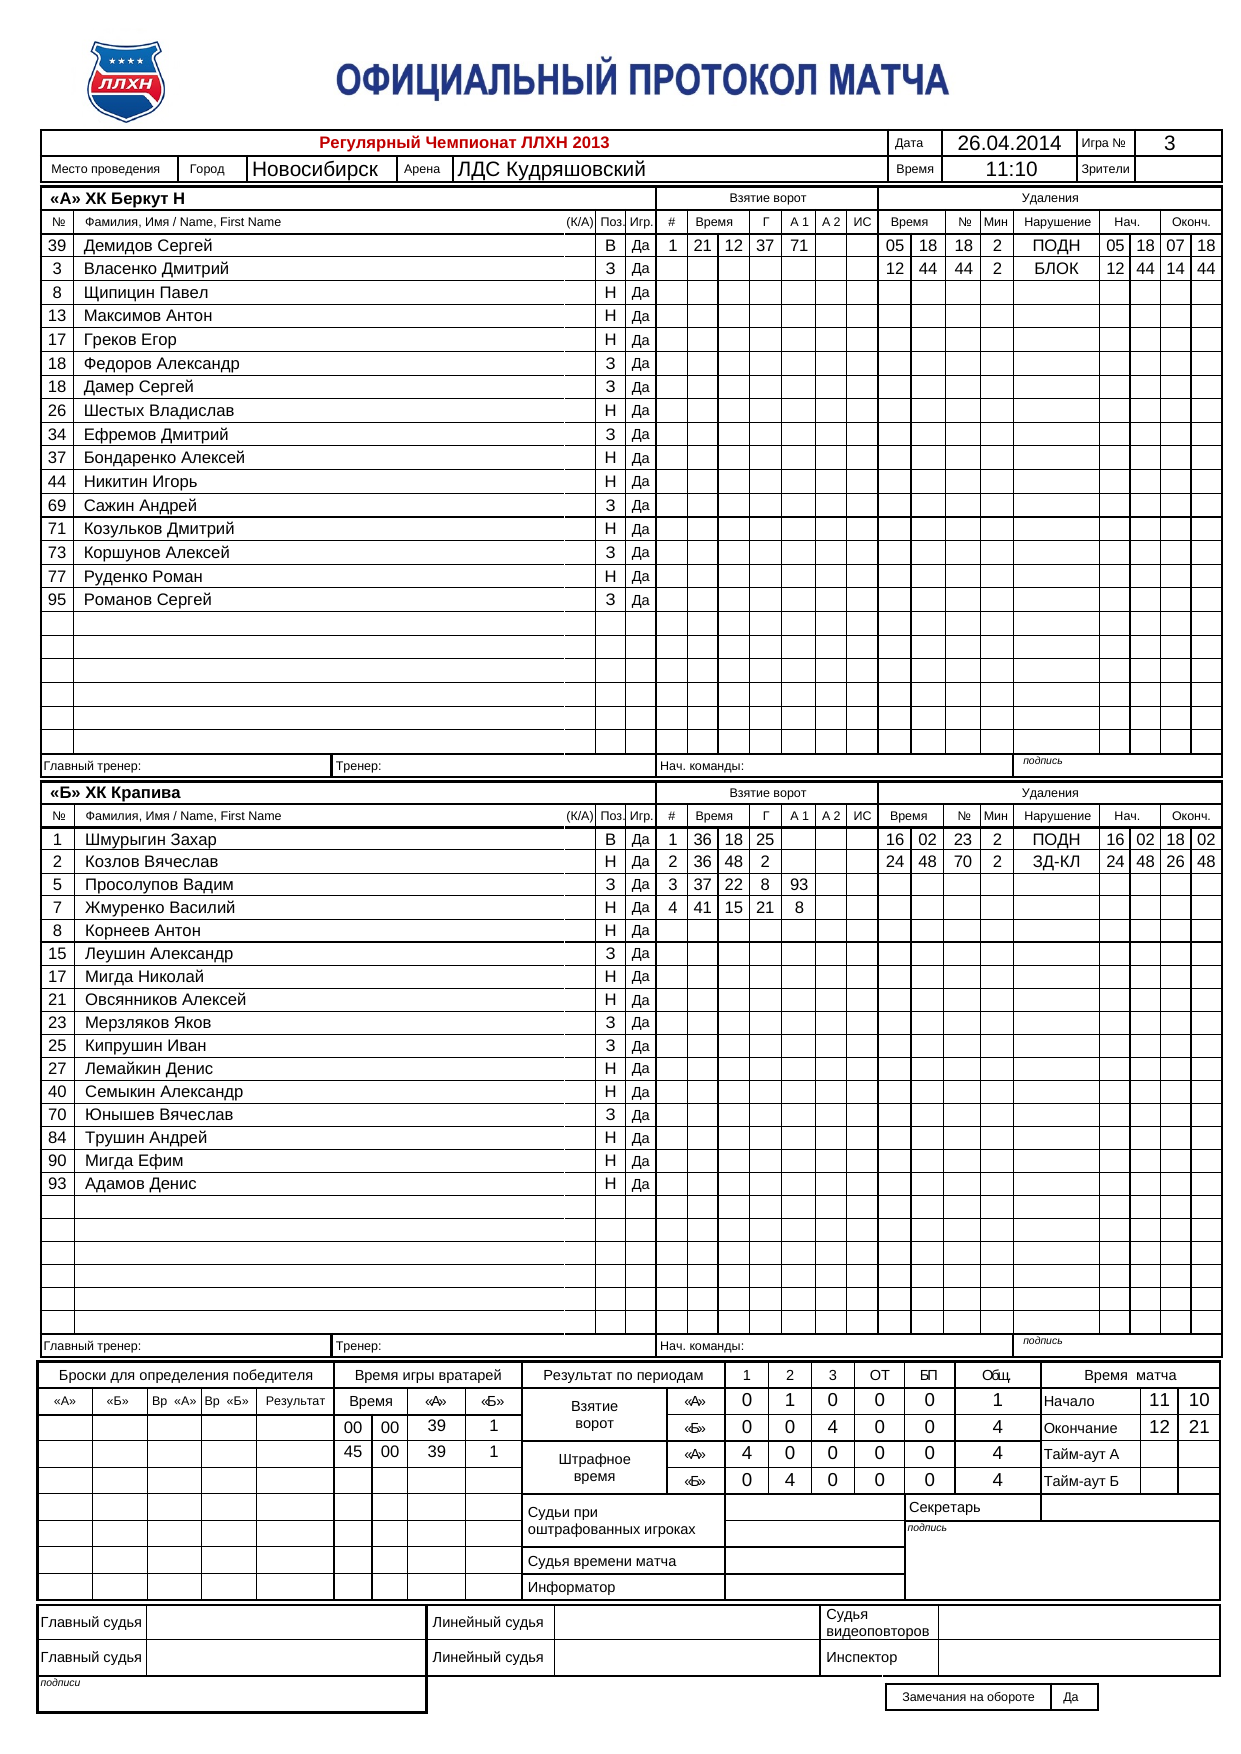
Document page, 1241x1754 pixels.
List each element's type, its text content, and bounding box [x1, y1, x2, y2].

table_cell [981, 1288, 1013, 1310]
table_cell [147, 1606, 425, 1639]
table_cell [626, 612, 655, 634]
table_cell Да [626, 328, 655, 351]
table_cell [816, 1150, 846, 1172]
table_cell [879, 399, 910, 422]
table_cell Поз. [596, 805, 625, 826]
table_cell [719, 636, 749, 658]
table_cell [782, 1035, 815, 1057]
table_cell [912, 683, 945, 706]
table_cell [879, 470, 910, 493]
table_cell [93, 1574, 147, 1599]
table_cell [1161, 1127, 1190, 1149]
table_cell [42, 659, 73, 682]
table_cell [750, 423, 781, 445]
table_cell Жмуренко Василий [75, 896, 564, 918]
table_cell 1 [42, 829, 74, 849]
table_cell [719, 257, 749, 280]
table_cell [946, 328, 980, 351]
table_cell [1161, 565, 1190, 587]
table_cell [75, 1288, 564, 1310]
table_header Время игры вратарей [335, 1363, 521, 1387]
table_cell 0 [726, 1415, 768, 1440]
table_cell [565, 1311, 595, 1333]
table_cell 26 [1161, 850, 1190, 872]
table_cell [148, 1547, 201, 1573]
table_cell [912, 1127, 943, 1149]
table_cell [1014, 399, 1099, 422]
table_cell [596, 730, 625, 753]
table_cell [816, 328, 846, 351]
table_cell [1131, 730, 1160, 753]
table_cell [1014, 1127, 1099, 1149]
table_cell Федоров Александр [74, 352, 564, 374]
table_cell [565, 683, 595, 706]
table_cell [1100, 1242, 1129, 1264]
table_cell [1100, 659, 1129, 682]
table_cell [75, 1311, 564, 1333]
table_cell [1161, 1150, 1190, 1172]
table_cell [750, 328, 781, 351]
table_cell Главный тренер: [42, 1335, 330, 1356]
table_cell [688, 446, 717, 469]
table_cell ИС [847, 211, 877, 233]
table_cell [565, 494, 595, 516]
table_cell [879, 1150, 910, 1172]
table_cell [750, 1219, 781, 1241]
table_cell [1014, 328, 1099, 351]
table_cell [944, 1081, 980, 1103]
table_cell [912, 588, 945, 611]
table_cell А 1 [782, 805, 815, 826]
table_cell [912, 943, 943, 964]
table_cell [1131, 659, 1160, 682]
table_cell 11 [1141, 1389, 1177, 1413]
table_cell 34 [42, 423, 73, 445]
table_cell [1100, 920, 1129, 941]
table_cell [816, 1311, 846, 1333]
table_cell [565, 1035, 595, 1057]
table_cell [879, 612, 910, 634]
table_cell [981, 1104, 1013, 1126]
table_cell [1100, 683, 1129, 706]
table_cell Да [626, 541, 655, 564]
table_cell [981, 1173, 1013, 1195]
table_cell [816, 446, 846, 469]
table_cell Да [626, 1173, 655, 1195]
table_cell Время [879, 211, 945, 233]
table_header 26.04.2014 [943, 131, 1076, 155]
table_cell Романов Сергей [74, 588, 564, 611]
table_cell 16 [1100, 829, 1129, 849]
table_cell [981, 376, 1013, 398]
table_cell [750, 1127, 781, 1149]
table_cell [782, 1288, 815, 1310]
table_cell [1161, 1196, 1190, 1218]
table_cell З [596, 588, 625, 611]
table_cell [657, 1173, 687, 1195]
table_cell [1192, 281, 1221, 303]
table_cell [847, 257, 877, 280]
table_cell [1192, 565, 1221, 587]
table_cell [981, 1035, 1013, 1057]
table_cell В [596, 829, 625, 849]
table_cell [816, 1196, 846, 1218]
table_cell [466, 1494, 521, 1520]
table_cell [688, 305, 717, 327]
table_cell [657, 281, 687, 303]
table_cell [1100, 1265, 1129, 1287]
table_cell [1192, 943, 1221, 964]
table_cell 77 [42, 565, 73, 587]
table_cell [688, 707, 717, 729]
table_cell [1014, 305, 1099, 327]
table_cell [688, 423, 717, 445]
table_cell [565, 1150, 595, 1172]
table_cell Да [626, 352, 655, 374]
table_cell [719, 1012, 749, 1033]
table_cell Начало [1042, 1389, 1140, 1413]
table_cell [466, 1468, 521, 1493]
table_cell Лемайкин Денис [75, 1058, 564, 1079]
table_cell [565, 1081, 595, 1103]
table_cell [879, 943, 910, 964]
table_cell [816, 920, 846, 941]
table_cell [946, 707, 980, 729]
table_cell Оконч. [1161, 805, 1221, 826]
table_cell [657, 328, 687, 351]
table_cell Да [626, 1150, 655, 1172]
table_cell [39, 1574, 92, 1599]
table_cell [816, 1265, 846, 1287]
table_cell [816, 257, 846, 280]
table_cell [847, 1127, 877, 1149]
table_cell [750, 1242, 781, 1264]
table_cell Судья видеоповторов [821, 1606, 938, 1639]
table_cell [912, 565, 945, 587]
table_cell [879, 328, 910, 351]
table_cell [750, 730, 781, 753]
table_cell Н [596, 518, 625, 540]
table_cell (К/А) [565, 805, 595, 826]
table_cell [626, 1265, 655, 1287]
table_cell [565, 376, 595, 398]
table_cell [1100, 1035, 1129, 1057]
table_cell «Б» [93, 1389, 147, 1413]
table_cell Нарушение [1014, 211, 1099, 233]
table_cell [782, 399, 815, 422]
table_cell [879, 588, 910, 611]
table_cell Да [626, 235, 655, 256]
table_cell [879, 541, 910, 564]
table_cell [1100, 1058, 1129, 1079]
table_cell [657, 1242, 687, 1264]
table_cell [657, 1265, 687, 1287]
table_cell [657, 1196, 687, 1218]
table_cell [1131, 518, 1160, 540]
table_cell [912, 470, 945, 493]
table_cell З [596, 494, 625, 516]
table_cell [981, 1265, 1013, 1287]
table_cell [1131, 1311, 1160, 1333]
table_cell [1014, 376, 1099, 398]
table_cell [719, 1265, 749, 1287]
table_cell [75, 1196, 564, 1218]
table_cell 8 [782, 896, 815, 918]
table_cell [1014, 423, 1099, 445]
table_cell З [596, 1035, 625, 1057]
table_cell [782, 829, 815, 849]
table_cell 12 [719, 235, 749, 256]
table_cell З [596, 1104, 625, 1126]
table_cell [596, 1196, 625, 1218]
table_cell [847, 1219, 877, 1241]
table_cell [1161, 966, 1190, 987]
table_cell [1014, 1035, 1099, 1057]
table_cell [335, 1468, 371, 1493]
table_cell Да [626, 896, 655, 918]
table_cell [944, 1127, 980, 1149]
table_cell [1100, 730, 1129, 753]
table_cell [879, 446, 910, 469]
table_cell Игр. [626, 805, 655, 826]
table_cell Время [688, 805, 749, 826]
table_cell [847, 612, 877, 634]
table_cell [879, 920, 910, 941]
table_cell [939, 1606, 1219, 1639]
table_cell [42, 612, 73, 634]
table_cell Да [626, 1012, 655, 1033]
table_cell [782, 1104, 815, 1126]
table_cell [726, 1548, 904, 1573]
table_cell [981, 1058, 1013, 1079]
table_cell [847, 588, 877, 611]
table_cell [912, 281, 945, 303]
table_cell Нач. команды: [657, 755, 1012, 776]
table_cell [1014, 1219, 1099, 1241]
table_cell [750, 588, 781, 611]
table_cell [1014, 636, 1099, 658]
table_cell [816, 376, 846, 398]
table_cell 2 [981, 829, 1013, 849]
table_cell [1131, 352, 1160, 374]
table_cell [879, 896, 910, 918]
table_cell [657, 1104, 687, 1126]
table_cell [1014, 1196, 1099, 1218]
table_cell [719, 612, 749, 634]
table_cell [912, 1219, 943, 1241]
table_cell [626, 1311, 655, 1333]
table_cell [626, 636, 655, 658]
table_cell Время [335, 1389, 407, 1413]
table_cell [719, 423, 749, 445]
table_cell [1014, 1242, 1099, 1264]
table_cell Н [596, 328, 625, 351]
table_cell [981, 1242, 1013, 1264]
table_cell [373, 1494, 407, 1520]
table_cell [782, 541, 815, 564]
table_cell Штрафное время [523, 1442, 666, 1493]
table_cell [1192, 518, 1221, 540]
table_cell Информатор [523, 1575, 724, 1599]
table_cell [981, 683, 1013, 706]
table_cell [688, 281, 717, 303]
table_cell [1100, 1288, 1129, 1310]
table_cell [74, 683, 564, 706]
table_cell [981, 1012, 1013, 1033]
table_cell [847, 1265, 877, 1287]
table_cell Н [596, 305, 625, 327]
table_cell [565, 730, 595, 753]
table_cell Козульков Дмитрий [74, 518, 564, 540]
table_cell [1014, 659, 1099, 682]
table_cell [1014, 1265, 1099, 1287]
table_cell [782, 920, 815, 941]
table_cell [816, 874, 846, 895]
table_cell [1131, 683, 1160, 706]
table_cell Да [626, 588, 655, 611]
table_cell Да [626, 446, 655, 469]
table_cell [816, 494, 846, 516]
table_cell 0 [855, 1415, 904, 1440]
table_cell Дамер Сергей [74, 376, 564, 398]
table_cell [1014, 707, 1099, 729]
table_cell [816, 850, 846, 872]
table_cell [565, 518, 595, 540]
table_cell [688, 730, 717, 753]
table_cell [946, 470, 980, 493]
table_cell 24 [879, 850, 910, 872]
table_cell 23 [944, 829, 980, 849]
table_cell 0 [812, 1442, 854, 1467]
table_cell [688, 588, 717, 611]
table_cell [626, 1242, 655, 1264]
table_cell [657, 920, 687, 941]
table_cell 18 [1161, 829, 1190, 849]
table_cell 18 [42, 376, 73, 398]
table_cell [688, 257, 717, 280]
table_cell [944, 1288, 980, 1310]
table_cell [883, 1677, 1220, 1681]
picture [5, 28, 1179, 129]
table_cell 8 [42, 920, 74, 941]
table_cell [39, 1521, 92, 1546]
table_cell [1161, 1104, 1190, 1126]
table_cell А 1 [782, 211, 815, 233]
table_cell [565, 1173, 595, 1195]
table_cell [1161, 588, 1190, 611]
table_cell [719, 328, 749, 351]
table_cell [596, 1288, 625, 1310]
table_cell [657, 588, 687, 611]
table_cell [782, 1242, 815, 1264]
table_cell [847, 850, 877, 872]
table_cell [1161, 1173, 1190, 1195]
table_cell [879, 1081, 910, 1103]
table_cell З [596, 874, 625, 895]
table_cell 17 [42, 966, 74, 987]
table_cell [1100, 1196, 1129, 1218]
table_cell [1192, 305, 1221, 327]
table_cell Н [596, 399, 625, 422]
table_cell [1014, 1012, 1099, 1033]
table_cell [1100, 636, 1129, 658]
table_cell [1192, 1150, 1221, 1172]
table_cell подпись [1014, 755, 1221, 776]
table_cell [847, 235, 877, 256]
table_cell [719, 1127, 749, 1149]
table_cell [1192, 1242, 1221, 1264]
table_cell 44 [1192, 257, 1221, 280]
table_cell [750, 541, 781, 564]
table_cell [847, 423, 877, 445]
table_cell 2 [981, 257, 1013, 280]
table_header Удаления [879, 783, 1221, 803]
table_cell [912, 518, 945, 540]
table_cell [912, 1035, 943, 1057]
table_cell 21 [1179, 1415, 1219, 1440]
table_cell [1014, 1173, 1099, 1195]
table_cell [596, 1311, 625, 1333]
table_cell [42, 1242, 74, 1264]
table_cell [847, 1173, 877, 1195]
table_cell [750, 518, 781, 540]
table_cell [946, 376, 980, 398]
table_cell [565, 305, 595, 327]
table_cell Сажин Андрей [74, 494, 564, 516]
table_cell [1014, 494, 1099, 516]
table_cell [565, 565, 595, 587]
table_cell [565, 281, 595, 303]
table_cell [847, 1104, 877, 1126]
table_cell [981, 920, 1013, 941]
table_cell Да [626, 376, 655, 398]
table_cell 93 [782, 874, 815, 895]
table_cell [782, 1012, 815, 1033]
table_cell Мигда Ефим [75, 1150, 564, 1172]
table_cell [879, 1288, 910, 1310]
table_cell [1161, 1311, 1190, 1333]
table_cell [944, 1265, 980, 1287]
table_cell [1192, 588, 1221, 611]
table_cell [1131, 636, 1160, 658]
table_cell [944, 1058, 980, 1079]
table_cell [565, 1242, 595, 1264]
table_cell «Б» [668, 1468, 724, 1493]
table_cell 70 [944, 850, 980, 872]
table_cell Фамилия, Имя / Name, First Name [74, 211, 565, 233]
table_cell [719, 376, 749, 398]
table_cell [719, 565, 749, 587]
table_cell [1100, 470, 1129, 493]
table_cell [750, 257, 781, 280]
table_cell [782, 1150, 815, 1172]
table_cell [879, 1265, 910, 1287]
table_cell [719, 1311, 749, 1333]
table_cell 44 [912, 257, 945, 280]
table_cell [1161, 423, 1190, 445]
table_cell [565, 659, 595, 682]
table_cell [688, 1104, 717, 1126]
table_cell [981, 565, 1013, 587]
table_cell Нач. [1100, 805, 1160, 826]
table_cell [93, 1521, 147, 1546]
table_cell [782, 257, 815, 280]
table_cell [1014, 1081, 1099, 1103]
table_cell Семыкин Александр [75, 1081, 564, 1103]
table_cell [565, 1196, 595, 1218]
table_cell [782, 423, 815, 445]
table_cell [912, 1150, 943, 1172]
table_cell [1161, 305, 1190, 327]
table_cell [981, 612, 1013, 634]
table_cell [1131, 874, 1160, 895]
table_cell [1100, 281, 1129, 303]
table_cell [657, 518, 687, 540]
table_cell [93, 1547, 147, 1573]
table_cell Да [626, 1127, 655, 1149]
table_cell 84 [42, 1127, 74, 1149]
table_cell Да [626, 305, 655, 327]
table_cell [1014, 588, 1099, 611]
table_cell [1161, 1265, 1190, 1287]
table_cell Тренер: [333, 1335, 655, 1356]
table_cell 0 [812, 1389, 854, 1413]
table_cell 05 [879, 235, 910, 256]
table_cell 13 [42, 305, 73, 327]
table_cell 0 [769, 1442, 811, 1467]
table_cell [847, 896, 877, 918]
table_cell [1141, 1441, 1177, 1467]
table_cell [688, 1127, 717, 1149]
table_cell [816, 518, 846, 540]
table_cell Бондаренко Алексей [74, 446, 564, 469]
table_cell Трушин Андрей [75, 1127, 564, 1149]
table_cell Адамов Денис [75, 1173, 564, 1195]
table_cell [657, 352, 687, 374]
table_cell [1192, 966, 1221, 987]
table_cell [466, 1574, 521, 1599]
table_cell [719, 730, 749, 753]
table_cell Да [626, 1035, 655, 1057]
table_cell 3 [657, 874, 687, 895]
table_cell 0 [905, 1442, 954, 1467]
table_cell [688, 1012, 717, 1033]
table_cell [719, 470, 749, 493]
table_cell [1014, 1058, 1099, 1079]
table_cell Новосибирск [248, 157, 396, 181]
table_cell Зрители [1078, 157, 1134, 181]
table_cell [74, 730, 564, 753]
table_cell подписи [39, 1677, 425, 1711]
table_cell [816, 541, 846, 564]
table_cell [1100, 1104, 1129, 1126]
table_cell [981, 446, 1013, 469]
table_cell [1131, 920, 1160, 941]
table_cell [1100, 446, 1129, 469]
table_cell 36 [688, 850, 717, 872]
table_cell [782, 943, 815, 964]
table_cell [912, 920, 943, 941]
table_cell Главный судья [39, 1606, 146, 1639]
table_cell [75, 1265, 564, 1287]
table_cell [565, 1012, 595, 1033]
table_cell [1131, 328, 1160, 351]
table_cell [847, 989, 877, 1011]
table_header «А» ХК Беркут Н [42, 188, 655, 209]
table_cell 4 [956, 1468, 1040, 1493]
table_cell [657, 541, 687, 564]
table_cell [750, 966, 781, 987]
table_cell [847, 518, 877, 540]
table_cell [912, 541, 945, 564]
table_cell [335, 1547, 371, 1573]
table_cell [1131, 896, 1160, 918]
table_cell [1100, 1150, 1129, 1172]
table_cell Да [626, 470, 655, 493]
table_cell [1192, 352, 1221, 374]
table_cell 25 [42, 1035, 74, 1057]
table_cell Тренер: [333, 755, 655, 776]
table_cell [879, 730, 910, 753]
table_cell 21 [750, 896, 781, 918]
table_cell [42, 1219, 74, 1241]
table_cell [1131, 707, 1160, 729]
table_cell [202, 1494, 256, 1520]
table_cell [688, 470, 717, 493]
table_cell Результат [257, 1389, 333, 1413]
table_cell [74, 659, 564, 682]
table_cell «Б» [668, 1415, 724, 1440]
table_cell [944, 1150, 980, 1172]
table_cell [1014, 920, 1099, 941]
table_cell [782, 1127, 815, 1149]
table_cell [750, 612, 781, 634]
table_cell Судьи при оштрафованных игроках [523, 1495, 724, 1546]
table_cell [719, 588, 749, 611]
table_cell [944, 874, 980, 895]
table_header Взятие ворот [657, 783, 877, 803]
table_cell 73 [42, 541, 73, 564]
table_header Удаления [879, 188, 1221, 209]
table_cell [750, 494, 781, 516]
table_cell [373, 1574, 407, 1599]
table_cell [373, 1468, 407, 1493]
table_cell 4 [956, 1415, 1040, 1440]
table_cell [555, 1640, 819, 1675]
table_cell 45 [335, 1441, 371, 1467]
table_cell [565, 943, 595, 964]
table_cell [1161, 470, 1190, 493]
table_cell [782, 659, 815, 682]
table_cell 26 [42, 399, 73, 422]
table_cell [719, 1242, 749, 1264]
table_cell [847, 305, 877, 327]
table_cell [719, 1173, 749, 1195]
table_cell [688, 966, 717, 987]
table_cell А 2 [816, 211, 846, 233]
table_cell 18 [912, 235, 945, 256]
table_cell [657, 470, 687, 493]
table_cell [782, 730, 815, 753]
table_cell [944, 896, 980, 918]
table_cell Н [596, 1173, 625, 1195]
table_cell [847, 1058, 877, 1079]
table_cell [657, 446, 687, 469]
table_cell [981, 352, 1013, 374]
table_cell [879, 1311, 910, 1333]
table_cell [981, 659, 1013, 682]
table_cell [1192, 423, 1221, 445]
table_cell [981, 328, 1013, 351]
table_cell [688, 565, 717, 587]
table_cell [1161, 989, 1190, 1011]
table_cell [847, 1196, 877, 1218]
table_cell З [596, 943, 625, 964]
table_cell Корнеев Антон [75, 920, 564, 941]
table_cell [466, 1547, 521, 1573]
table_cell [688, 659, 717, 682]
table_cell [879, 1127, 910, 1149]
table_cell [1131, 1150, 1160, 1172]
table_cell [688, 612, 717, 634]
table_cell [946, 399, 980, 422]
table_cell [847, 1242, 877, 1264]
table_cell [912, 1173, 943, 1195]
table_cell [147, 1640, 425, 1675]
table_cell [657, 1311, 687, 1333]
table_cell [912, 636, 945, 658]
table_cell [816, 588, 846, 611]
table_cell [39, 1468, 92, 1493]
table_cell [816, 1104, 846, 1126]
table_cell [202, 1521, 256, 1546]
table_cell [816, 1173, 846, 1195]
table_cell [946, 659, 980, 682]
table_cell [688, 1265, 717, 1287]
table_cell [688, 1173, 717, 1195]
table_cell [719, 707, 749, 729]
table_cell [1161, 1012, 1190, 1033]
table_cell [1131, 376, 1160, 398]
table_cell # [657, 805, 687, 826]
table_cell [596, 612, 625, 634]
table_cell «А» [668, 1389, 724, 1413]
table_header Дата [889, 131, 941, 155]
table_cell [1179, 1441, 1219, 1467]
table_cell [912, 423, 945, 445]
table_cell [565, 1127, 595, 1149]
table_cell [912, 1058, 943, 1079]
table_cell [1192, 1196, 1221, 1218]
table_cell [782, 281, 815, 303]
table_cell [1161, 1219, 1190, 1241]
table_cell [847, 636, 877, 658]
table_cell [565, 636, 595, 658]
table_cell 25 [750, 829, 781, 849]
table_cell «Б » [466, 1389, 521, 1413]
table_cell [816, 1035, 846, 1057]
table_cell 90 [42, 1150, 74, 1172]
table_cell [1131, 1035, 1160, 1057]
table_cell [847, 920, 877, 941]
table_cell [1100, 541, 1129, 564]
table_cell [1131, 1265, 1160, 1287]
table_cell [1131, 494, 1160, 516]
table_cell [657, 1127, 687, 1149]
table_cell [1100, 943, 1129, 964]
table_cell [816, 683, 846, 706]
table_cell 15 [719, 896, 749, 918]
table_cell [42, 1196, 74, 1218]
table_cell [1131, 446, 1160, 469]
table_cell [1161, 1081, 1190, 1103]
table_cell [1099, 1682, 1220, 1711]
table_cell [1100, 966, 1129, 987]
table_cell [1192, 1219, 1221, 1241]
table_cell 5 [42, 874, 74, 895]
table_cell [1131, 470, 1160, 493]
table_cell [257, 1521, 333, 1546]
table_cell Арена [398, 157, 452, 181]
table_cell 70 [42, 1104, 74, 1126]
table_cell В [596, 235, 625, 256]
table_cell 15 [42, 943, 74, 964]
table_cell [726, 1521, 904, 1546]
table_cell № [946, 211, 980, 233]
table_cell Да [626, 257, 655, 280]
table_cell [596, 707, 625, 729]
table_cell [1192, 683, 1221, 706]
table_cell [565, 470, 595, 493]
table_cell [257, 1441, 333, 1467]
table_cell [565, 1058, 595, 1079]
table_cell [1100, 1127, 1129, 1149]
table_cell 7 [42, 896, 74, 918]
table_cell [782, 1081, 815, 1103]
table_cell [750, 1288, 781, 1310]
table_cell [1131, 1012, 1160, 1033]
table_cell [39, 1441, 92, 1467]
table_cell [912, 966, 943, 987]
table_cell [596, 683, 625, 706]
table_cell [719, 1104, 749, 1126]
table_header Регулярный Чемпионат ЛЛХН 2013 [42, 131, 887, 155]
table_cell [847, 730, 877, 753]
table_cell [688, 1288, 717, 1310]
table_cell 39 [408, 1416, 465, 1440]
table_cell [816, 612, 846, 634]
table_cell [944, 1242, 980, 1264]
table_cell [847, 1035, 877, 1057]
table_cell [1014, 683, 1099, 706]
table_cell [74, 707, 564, 729]
table_cell [657, 565, 687, 587]
table_cell [1192, 730, 1221, 753]
table_cell Мин [981, 805, 1013, 826]
table_cell # [657, 211, 687, 233]
table_cell [912, 896, 943, 918]
table_cell [1192, 470, 1221, 493]
table_cell [335, 1494, 371, 1520]
table_cell [879, 1219, 910, 1241]
table_cell 3 [42, 257, 73, 280]
table_cell [816, 730, 846, 753]
table_cell [946, 305, 980, 327]
table_cell [1100, 565, 1129, 587]
table_cell [1161, 1288, 1190, 1310]
table_cell [847, 1311, 877, 1333]
table_cell [596, 659, 625, 682]
table_cell [1192, 494, 1221, 516]
table_cell [981, 1127, 1013, 1149]
table_cell [719, 1219, 749, 1241]
table_cell [1100, 874, 1129, 895]
table_cell [1131, 1058, 1160, 1079]
table_cell [1161, 1035, 1190, 1057]
table_cell [719, 1196, 749, 1218]
table_cell [626, 730, 655, 753]
table_cell [688, 920, 717, 941]
table_cell [1042, 1495, 1219, 1520]
table_cell [1014, 1104, 1099, 1126]
table_cell [879, 683, 910, 706]
table_cell [657, 1012, 687, 1033]
table_cell [565, 257, 595, 280]
table_cell [626, 1288, 655, 1310]
table_cell Да [626, 850, 655, 872]
table_cell [1014, 966, 1099, 987]
table_cell [1161, 683, 1190, 706]
table_cell [1192, 1012, 1221, 1033]
table_cell [335, 1521, 371, 1546]
table_cell 1 [466, 1441, 521, 1467]
table_cell [39, 1416, 92, 1440]
table_cell Фамилия, Имя / Name, First Name [75, 805, 565, 826]
table_cell 39 [42, 235, 73, 256]
table_cell [688, 1035, 717, 1057]
table_cell [719, 966, 749, 987]
table_cell [912, 1288, 943, 1310]
table_cell [688, 1196, 717, 1218]
table_cell [1131, 1242, 1160, 1264]
table_cell [688, 494, 717, 516]
table_cell 93 [42, 1173, 74, 1195]
table_cell [912, 1081, 943, 1103]
table_cell 02 [1192, 829, 1221, 849]
table_cell [782, 612, 815, 634]
table_cell Да [626, 494, 655, 516]
table_cell Н [596, 565, 625, 587]
table_cell [912, 376, 945, 398]
table_cell [912, 1104, 943, 1126]
table_cell 0 [855, 1468, 904, 1493]
table_cell [750, 305, 781, 327]
table_cell [981, 989, 1013, 1011]
table_cell Н [596, 920, 625, 941]
table_cell [688, 683, 717, 706]
table_cell [782, 1196, 815, 1218]
table_cell [1131, 1127, 1160, 1149]
table_cell 0 [905, 1468, 954, 1493]
table_cell Тайм-аут Б [1042, 1468, 1140, 1493]
table_cell [148, 1574, 201, 1599]
table_cell 12 [1100, 257, 1129, 280]
table_cell [946, 683, 980, 706]
table_cell Город [179, 157, 246, 181]
table_cell [1100, 494, 1129, 516]
table_cell [719, 399, 749, 422]
table_cell [1131, 1081, 1160, 1103]
table_cell [782, 636, 815, 658]
table_cell [816, 281, 846, 303]
table_cell [1192, 636, 1221, 658]
table_cell [879, 1035, 910, 1057]
table_cell [847, 352, 877, 374]
table_cell [946, 423, 980, 445]
table_cell Да [626, 920, 655, 941]
table_cell [42, 730, 73, 753]
table_cell [657, 730, 687, 753]
table_cell 0 [769, 1415, 811, 1440]
table_cell [750, 659, 781, 682]
table_cell Н [596, 446, 625, 469]
table_cell [657, 1058, 687, 1079]
table_cell [1161, 659, 1190, 682]
table_cell [657, 1081, 687, 1103]
table_cell [1014, 989, 1099, 1011]
table_cell [750, 1058, 781, 1079]
table_cell [816, 896, 846, 918]
table_cell 0 [905, 1415, 954, 1440]
table_cell [879, 423, 910, 445]
table_cell [565, 829, 595, 849]
table_cell [912, 874, 943, 895]
table_cell [596, 1242, 625, 1264]
table_cell [912, 989, 943, 1011]
table_cell Г [750, 211, 781, 233]
table_cell «А» [668, 1442, 724, 1467]
table_cell [847, 565, 877, 587]
table_cell [565, 920, 595, 941]
table_cell 37 [688, 874, 717, 895]
table_cell [565, 707, 595, 729]
table_cell [1161, 352, 1190, 374]
table_cell [750, 470, 781, 493]
table_cell [1192, 659, 1221, 682]
table_cell [750, 281, 781, 303]
table_cell [847, 966, 877, 987]
table_cell 00 [373, 1416, 407, 1440]
table_cell [944, 920, 980, 941]
table_cell [981, 874, 1013, 895]
table_cell [565, 423, 595, 445]
table_cell [847, 1150, 877, 1172]
table_cell 4 [956, 1442, 1040, 1467]
table_cell [847, 829, 877, 849]
table_header «Б» ХК Крапива [42, 783, 655, 803]
table_cell [946, 730, 980, 753]
table_cell [750, 446, 781, 469]
table_header БП [905, 1363, 954, 1387]
table_cell [981, 1081, 1013, 1103]
table_cell [981, 707, 1013, 729]
table_cell [257, 1547, 333, 1573]
table_cell З [596, 376, 625, 398]
table_cell [565, 1104, 595, 1126]
table_cell Щипицин Павел [74, 281, 564, 303]
table_cell [42, 683, 73, 706]
table_cell 23 [42, 1012, 74, 1033]
table_cell [1014, 943, 1099, 964]
table_cell 37 [42, 446, 73, 469]
table_cell [565, 850, 595, 872]
table_cell [944, 989, 980, 1011]
table_cell [847, 541, 877, 564]
table_cell [782, 707, 815, 729]
table_cell [981, 943, 1013, 964]
table_cell [688, 518, 717, 540]
table_cell [1131, 1288, 1160, 1310]
table_cell [1161, 896, 1190, 918]
table_cell 71 [782, 235, 815, 256]
table_cell Просолупов Вадим [75, 874, 564, 895]
table_cell [1192, 896, 1221, 918]
table_cell [879, 1173, 910, 1195]
table_cell [816, 1219, 846, 1241]
table_cell [981, 588, 1013, 611]
table_cell [782, 328, 815, 351]
table_cell «А» [408, 1389, 465, 1413]
table_cell [912, 399, 945, 422]
table_cell [981, 896, 1013, 918]
table_cell [74, 636, 564, 658]
table_cell [626, 659, 655, 682]
table_cell [565, 588, 595, 611]
table_cell [1161, 446, 1190, 469]
table_cell Ефремов Дмитрий [74, 423, 564, 445]
table_cell [750, 707, 781, 729]
table_cell Демидов Сергей [74, 235, 564, 256]
table_cell [782, 352, 815, 374]
table_cell [719, 659, 749, 682]
table_cell [750, 683, 781, 706]
table_header 3 [1136, 131, 1221, 155]
table_cell 4 [726, 1442, 768, 1467]
table_cell [782, 1219, 815, 1241]
table_cell [1100, 518, 1129, 540]
table_cell 18 [42, 352, 73, 374]
table_cell [688, 989, 717, 1011]
table_cell 1 [657, 829, 687, 849]
table_cell Взятие ворот [523, 1389, 666, 1440]
table_cell [1161, 518, 1190, 540]
table_cell 1 [956, 1389, 1040, 1413]
table_cell [1100, 399, 1129, 422]
table_cell [912, 707, 945, 729]
table_cell Греков Егор [74, 328, 564, 351]
table_cell 48 [1192, 850, 1221, 872]
table_cell [782, 494, 815, 516]
table_cell [981, 518, 1013, 540]
table_cell 16 [879, 829, 910, 849]
table_cell 44 [42, 470, 73, 493]
table_cell Нарушение [1014, 805, 1099, 826]
table_cell ЛДС Кудряшовский [454, 157, 887, 181]
table_cell [1192, 376, 1221, 398]
table_cell [847, 943, 877, 964]
table_cell 2 [981, 235, 1013, 256]
table_header ОТ [855, 1363, 904, 1387]
table_cell Главный тренер: [42, 755, 330, 776]
table_cell [946, 281, 980, 303]
table_cell [1014, 446, 1099, 469]
table_cell [719, 943, 749, 964]
table_cell [816, 352, 846, 374]
table_cell Игр. [626, 211, 655, 233]
table_cell 1 [657, 235, 687, 256]
table_cell [688, 943, 717, 964]
table_cell 69 [42, 494, 73, 516]
table_cell [565, 612, 595, 634]
table_cell [981, 636, 1013, 658]
table_cell [816, 659, 846, 682]
table_cell [1100, 1081, 1129, 1103]
table_cell [565, 966, 595, 987]
table_cell 37 [750, 235, 781, 256]
table_cell [565, 1219, 595, 1241]
table_cell [879, 989, 910, 1011]
table_cell Время [879, 805, 943, 826]
table_header 3 [812, 1363, 854, 1387]
table_cell [1192, 446, 1221, 469]
table_cell Мигда Николай [75, 966, 564, 987]
table_cell [1014, 874, 1099, 895]
table_cell [981, 494, 1013, 516]
table_cell [879, 1104, 910, 1126]
table_header Общ. [956, 1363, 1040, 1387]
table_cell Окончание [1042, 1415, 1140, 1440]
table_cell [1100, 352, 1129, 374]
table_cell [719, 518, 749, 540]
table_cell подпись [1014, 1335, 1221, 1356]
table_cell [981, 1196, 1013, 1218]
table_cell [657, 943, 687, 964]
table_cell [946, 494, 980, 516]
table_cell [847, 328, 877, 351]
table_cell [1014, 352, 1099, 374]
table_cell [750, 1173, 781, 1195]
table_cell Юнышев Вячеслав [75, 1104, 564, 1126]
table_cell [257, 1494, 333, 1520]
table_cell [719, 1150, 749, 1172]
table_cell [1192, 541, 1221, 564]
table_cell [981, 730, 1013, 753]
table_cell [912, 730, 945, 753]
table_cell [257, 1416, 333, 1440]
table_cell [466, 1521, 521, 1546]
table_cell [912, 352, 945, 374]
table_cell [373, 1547, 407, 1573]
table_cell [750, 1265, 781, 1287]
table_cell Н [596, 966, 625, 987]
table_cell [688, 1081, 717, 1103]
table_cell [657, 636, 687, 658]
table_cell [688, 1219, 717, 1241]
table_cell [42, 707, 73, 729]
table_header Замечания на обороте [887, 1685, 1050, 1709]
table_cell [565, 1265, 595, 1287]
table_cell [1161, 1242, 1190, 1264]
table_cell Вр «Б» [202, 1389, 256, 1413]
table_cell 00 [335, 1416, 371, 1440]
table_cell [626, 707, 655, 729]
table_cell [750, 943, 781, 964]
table_cell [42, 636, 73, 658]
table_cell [946, 565, 980, 587]
table_cell 40 [42, 1081, 74, 1103]
table_cell [1136, 157, 1221, 181]
table_cell [944, 1173, 980, 1195]
table_cell Н [596, 989, 625, 1011]
table_cell 27 [42, 1058, 74, 1079]
table_cell [688, 1242, 717, 1264]
table_cell [1161, 399, 1190, 422]
table_cell [782, 305, 815, 327]
table_cell [1100, 707, 1129, 729]
table_cell [782, 1058, 815, 1079]
table_cell Мерзляков Яков [75, 1012, 564, 1033]
table_cell [847, 874, 877, 895]
table_cell [981, 1219, 1013, 1241]
table_cell 41 [688, 896, 717, 918]
table_cell 48 [1131, 850, 1160, 872]
table_cell 24 [1100, 850, 1129, 872]
table_cell [912, 1265, 943, 1287]
table_cell [816, 1127, 846, 1149]
table_cell [1192, 399, 1221, 422]
table_cell [912, 1196, 943, 1218]
table_cell [93, 1441, 147, 1467]
table_cell [657, 376, 687, 398]
table_cell 10 [1179, 1389, 1219, 1413]
table_cell [202, 1416, 256, 1440]
table_header Время матча [1042, 1363, 1219, 1387]
table_cell [879, 1196, 910, 1218]
table_cell [912, 1242, 943, 1264]
table_cell З [596, 423, 625, 445]
table_cell [626, 1196, 655, 1218]
table_cell [75, 1242, 564, 1264]
table_cell [565, 328, 595, 351]
table_cell [782, 683, 815, 706]
table_cell [847, 494, 877, 516]
table_cell 12 [1141, 1415, 1177, 1440]
table_cell № [944, 805, 980, 826]
table_cell [981, 305, 1013, 327]
table_cell [688, 1150, 717, 1172]
table_cell Вр «А» [148, 1389, 201, 1413]
table_cell [944, 966, 980, 987]
table_cell [816, 1058, 846, 1079]
table_cell [719, 920, 749, 941]
table_cell [719, 1081, 749, 1103]
table_cell [626, 683, 655, 706]
table_cell [981, 399, 1013, 422]
table_cell 2 [42, 850, 74, 872]
table_cell [1131, 1196, 1160, 1218]
table_cell [657, 1219, 687, 1241]
table_cell [1161, 874, 1190, 895]
table_cell 21 [42, 989, 74, 1011]
table_cell Да [626, 281, 655, 303]
table_cell [42, 1288, 74, 1310]
table_cell [782, 565, 815, 587]
table_cell 0 [726, 1389, 768, 1413]
table_cell [944, 1196, 980, 1218]
table_cell [981, 1150, 1013, 1172]
table_cell [1161, 1058, 1190, 1079]
table_cell № [42, 211, 73, 233]
table_cell Судья времени матча [523, 1548, 724, 1573]
table_cell [750, 1012, 781, 1033]
table_cell [944, 1035, 980, 1057]
table_cell Да [626, 399, 655, 422]
table_cell [1014, 565, 1099, 587]
table_header Результат по периодам [523, 1363, 724, 1387]
table_cell Да [626, 989, 655, 1011]
table_cell Оконч. [1161, 211, 1221, 233]
table_cell [1100, 1173, 1129, 1195]
table_cell [657, 423, 687, 445]
table_cell 05 [1100, 235, 1129, 256]
table_cell [1014, 1288, 1099, 1310]
table_cell [39, 1547, 92, 1573]
table_cell [1014, 612, 1099, 634]
table_cell [719, 1058, 749, 1079]
table_cell [42, 1311, 74, 1333]
table_cell Г [750, 805, 781, 826]
table_cell [816, 399, 846, 422]
table_cell подпись [906, 1522, 1219, 1599]
table_cell Да [626, 874, 655, 895]
table_cell [750, 1104, 781, 1126]
table_cell Да [626, 1104, 655, 1126]
table_cell 1 [466, 1416, 521, 1440]
table_cell Овсянников Алексей [75, 989, 564, 1011]
table_cell [750, 1311, 781, 1333]
table_cell [1161, 920, 1190, 941]
table_cell [202, 1547, 256, 1573]
table_cell [944, 1311, 980, 1333]
table_cell [565, 399, 595, 422]
table_cell [1014, 541, 1099, 564]
table_cell [879, 1058, 910, 1079]
table_cell 0 [905, 1389, 954, 1413]
table_cell [626, 1219, 655, 1241]
table_cell Линейный судья [428, 1640, 554, 1675]
table_cell 18 [946, 235, 980, 256]
table_cell [1100, 612, 1129, 634]
table_cell [148, 1441, 201, 1467]
table_cell [1192, 1058, 1221, 1079]
table_cell [750, 1035, 781, 1057]
table_cell [782, 518, 815, 540]
table_cell [719, 989, 749, 1011]
table_cell [816, 707, 846, 729]
table_cell [1014, 896, 1099, 918]
table_cell 07 [1161, 235, 1190, 256]
table_cell [202, 1441, 256, 1467]
table_cell Козлов Вячеслав [75, 850, 564, 872]
table_cell [1100, 328, 1129, 351]
table_cell [1192, 1288, 1221, 1310]
table_cell Леушин Александр [75, 943, 564, 964]
table_cell [782, 1311, 815, 1333]
table_cell [750, 989, 781, 1011]
table_cell [847, 1012, 877, 1033]
table_cell [565, 1288, 595, 1310]
table_cell [1161, 943, 1190, 964]
table_cell [816, 1288, 846, 1310]
table_header 1 [726, 1363, 768, 1387]
table_cell 18 [1131, 235, 1160, 256]
table_cell [879, 1012, 910, 1033]
table_cell 4 [769, 1468, 811, 1493]
table_cell [981, 541, 1013, 564]
table_cell [782, 470, 815, 493]
table_cell [257, 1468, 333, 1493]
table_cell [879, 1242, 910, 1264]
table_cell [1014, 730, 1099, 753]
table_cell [946, 636, 980, 658]
table_cell Шестых Владислав [74, 399, 564, 422]
table_cell [1161, 376, 1190, 398]
table_cell Да [626, 966, 655, 987]
table_cell [1100, 1219, 1129, 1241]
table_cell [847, 281, 877, 303]
table_cell [657, 494, 687, 516]
table_cell [946, 588, 980, 611]
table_cell [946, 541, 980, 564]
table_cell [1161, 730, 1190, 753]
table_cell З [596, 257, 625, 280]
table_cell [816, 943, 846, 964]
table_cell [688, 541, 717, 564]
table_cell [74, 612, 564, 634]
table_cell [1131, 565, 1160, 587]
table_cell [946, 612, 980, 634]
table_cell Поз. [596, 211, 625, 233]
table_cell [1100, 423, 1129, 445]
table_cell Линейный судья [428, 1606, 554, 1639]
table_cell [657, 707, 687, 729]
table_cell Да [626, 943, 655, 964]
table_cell [912, 659, 945, 682]
table_cell [148, 1416, 201, 1440]
table_cell [750, 920, 781, 941]
table_cell Нач. команды: [657, 1335, 1012, 1356]
table_cell [847, 1081, 877, 1103]
table_cell [782, 1173, 815, 1195]
table_cell [939, 1640, 1219, 1675]
table_cell 44 [1131, 257, 1160, 280]
table_cell 2 [981, 850, 1013, 872]
table_cell [688, 352, 717, 374]
table_cell [816, 305, 846, 327]
table_cell [1100, 1012, 1129, 1033]
table_cell «А» [39, 1389, 92, 1413]
table_cell [565, 446, 595, 469]
table_cell [816, 636, 846, 658]
table_cell Н [596, 281, 625, 303]
table_cell Никитин Игорь [74, 470, 564, 493]
table_cell [1131, 281, 1160, 303]
table_cell [335, 1574, 371, 1599]
table_cell [912, 446, 945, 469]
table_header 2 [769, 1363, 811, 1387]
table_cell [847, 446, 877, 469]
table_cell [688, 399, 717, 422]
table_cell [657, 612, 687, 634]
table_cell 0 [855, 1442, 904, 1467]
table_cell Власенко Дмитрий [74, 257, 564, 280]
table_cell [688, 1311, 717, 1333]
table_cell [1131, 1173, 1160, 1195]
table_cell [1192, 707, 1221, 729]
table_cell 22 [719, 874, 749, 895]
table_cell [944, 1219, 980, 1241]
table_cell [565, 235, 595, 256]
table_cell [688, 636, 717, 658]
table_cell [847, 376, 877, 398]
table_cell [816, 1242, 846, 1264]
table_cell 02 [1131, 829, 1160, 849]
table_cell [657, 257, 687, 280]
table_cell [847, 683, 877, 706]
table_header Броски для определения победителя [39, 1363, 333, 1387]
table_cell Шмурыгин Захар [75, 829, 564, 849]
table_cell Время [889, 157, 941, 181]
table_cell [879, 376, 910, 398]
table_cell [719, 1035, 749, 1057]
table_cell 48 [719, 850, 749, 872]
table_cell [981, 281, 1013, 303]
table_cell Да [626, 518, 655, 540]
table_cell [1192, 920, 1221, 941]
table_cell [1100, 376, 1129, 398]
table_cell Н [596, 850, 625, 872]
table_cell [202, 1574, 256, 1599]
table_cell [816, 235, 846, 256]
table_cell [719, 352, 749, 374]
table_cell [1179, 1468, 1219, 1493]
table_cell Максимов Антон [74, 305, 564, 327]
table_header Взятие ворот [657, 188, 877, 209]
table_cell [750, 1150, 781, 1172]
table_cell [1161, 612, 1190, 634]
table_cell [657, 1288, 687, 1310]
table_cell [257, 1574, 333, 1599]
table_cell Н [596, 1081, 625, 1103]
table_cell 0 [726, 1468, 768, 1493]
table_cell [726, 1575, 904, 1599]
table_cell Да [626, 1081, 655, 1103]
table_cell 95 [42, 588, 73, 611]
table_cell [1131, 1104, 1160, 1126]
table_cell [1014, 518, 1099, 540]
table_cell 8 [42, 281, 73, 303]
table_cell [42, 1265, 74, 1287]
table_cell Нач. [1100, 211, 1160, 233]
table_cell [1100, 1311, 1129, 1333]
table_cell [1192, 1311, 1221, 1333]
table_cell [1131, 989, 1160, 1011]
table_cell [657, 1035, 687, 1057]
table_cell [816, 470, 846, 493]
table_cell Коршунов Алексей [74, 541, 564, 564]
table_cell [1161, 636, 1190, 658]
table_cell [782, 446, 815, 469]
table_cell [408, 1521, 465, 1546]
table_cell [148, 1494, 201, 1520]
table_cell [1192, 989, 1221, 1011]
table_cell [408, 1494, 465, 1520]
table_cell 18 [719, 829, 749, 849]
table_cell [981, 470, 1013, 493]
table_cell [719, 281, 749, 303]
table_cell [1100, 896, 1129, 918]
table_cell (К/А) [565, 211, 595, 233]
table_cell [1141, 1468, 1177, 1493]
table_cell [879, 352, 910, 374]
table_cell [847, 659, 877, 682]
table_cell Н [596, 470, 625, 493]
table_cell [657, 683, 687, 706]
table_cell [847, 707, 877, 729]
table_cell 02 [912, 829, 943, 849]
table_cell № [42, 805, 74, 826]
table_cell [782, 989, 815, 1011]
table_cell Н [596, 896, 625, 918]
table_cell [1131, 1219, 1160, 1241]
table_cell 39 [408, 1441, 465, 1467]
table_cell [1014, 470, 1099, 493]
table_cell [981, 423, 1013, 445]
table_cell [596, 1219, 625, 1241]
table_cell [719, 305, 749, 327]
table_cell [1192, 1127, 1221, 1149]
table_cell [39, 1494, 92, 1520]
table_cell [1161, 494, 1190, 516]
table_cell 1 [769, 1389, 811, 1413]
table_cell [946, 446, 980, 469]
table_cell [847, 470, 877, 493]
table_cell З [596, 352, 625, 374]
table_cell [408, 1468, 465, 1493]
table_cell [879, 874, 910, 895]
table_cell [1100, 989, 1129, 1011]
table_cell Н [596, 1127, 625, 1149]
table_cell [782, 850, 815, 872]
table_cell [816, 966, 846, 987]
table_cell [657, 966, 687, 987]
table_cell [981, 966, 1013, 987]
table_cell [1131, 305, 1160, 327]
table_cell [565, 874, 595, 895]
table_cell [719, 494, 749, 516]
table_cell [657, 1150, 687, 1172]
table_cell [1192, 328, 1221, 351]
table_cell [373, 1521, 407, 1546]
table_cell [565, 896, 595, 918]
table_cell Руденко Роман [74, 565, 564, 587]
table_cell Да [626, 829, 655, 849]
table_cell [782, 966, 815, 987]
table_cell [1131, 423, 1160, 445]
table_cell [946, 518, 980, 540]
table_cell [1014, 281, 1099, 303]
table_cell БЛОК [1014, 257, 1099, 280]
table_cell [782, 376, 815, 398]
table_cell [847, 1288, 877, 1310]
table_cell З [596, 541, 625, 564]
table_cell [688, 328, 717, 351]
table_cell [719, 541, 749, 564]
table_cell [555, 1606, 819, 1639]
table_cell 48 [912, 850, 943, 872]
table_cell [879, 565, 910, 587]
table_cell [1131, 399, 1160, 422]
table_cell Мин [981, 211, 1013, 233]
table_cell [879, 659, 910, 682]
table_cell [657, 399, 687, 422]
table_cell А 2 [816, 805, 846, 826]
table_header Игра № [1078, 131, 1134, 155]
table_cell [75, 1219, 564, 1241]
table_cell [1192, 1104, 1221, 1126]
table_cell [1014, 1150, 1099, 1172]
table_cell [816, 1012, 846, 1033]
table_cell Инспектор [821, 1640, 938, 1675]
table_cell [879, 966, 910, 987]
table_cell [1131, 612, 1160, 634]
table_cell [1100, 588, 1129, 611]
table_cell [1131, 541, 1160, 564]
table_cell [719, 683, 749, 706]
table_cell 2 [657, 850, 687, 872]
table_cell Секретарь [906, 1495, 1040, 1520]
table_cell [688, 376, 717, 398]
table_cell [912, 612, 945, 634]
table_cell 2 [750, 850, 781, 872]
table_cell [879, 707, 910, 729]
table_cell Да [626, 1058, 655, 1079]
table_cell [944, 943, 980, 964]
table_cell [912, 1311, 943, 1333]
table_cell 11:10 [943, 157, 1076, 181]
table_cell [1192, 612, 1221, 634]
table_cell [750, 399, 781, 422]
table_cell [1192, 1035, 1221, 1057]
table_cell Да [626, 423, 655, 445]
table_cell [657, 659, 687, 682]
table_cell [1161, 328, 1190, 351]
table_cell [912, 305, 945, 327]
table_cell [1161, 541, 1190, 564]
table_cell Место проведения [42, 157, 177, 181]
table_cell ПОДН [1014, 829, 1099, 849]
table_cell [879, 305, 910, 327]
table_cell [148, 1468, 201, 1493]
table_cell З [596, 1012, 625, 1033]
table_cell [657, 305, 687, 327]
table_cell 18 [1192, 235, 1221, 256]
table_cell 44 [946, 257, 980, 280]
table_cell [93, 1416, 147, 1440]
table_cell Тайм-аут А [1042, 1441, 1140, 1467]
table_cell 12 [879, 257, 910, 280]
table_cell 71 [42, 518, 73, 540]
table_cell [565, 989, 595, 1011]
table_cell [1192, 1081, 1221, 1103]
table_cell [148, 1521, 201, 1546]
table_cell [879, 281, 910, 303]
table_cell 36 [688, 829, 717, 849]
table_cell 14 [1161, 257, 1190, 280]
table_cell [816, 1081, 846, 1103]
table_cell [981, 1311, 1013, 1333]
table_cell [912, 494, 945, 516]
table_cell [596, 636, 625, 658]
table_cell 00 [373, 1441, 407, 1467]
table_cell [428, 1677, 882, 1711]
table_cell [782, 1265, 815, 1287]
table_cell Главный судья [39, 1640, 146, 1675]
table_cell 4 [657, 896, 687, 918]
table_cell Н [596, 1058, 625, 1079]
table_cell [202, 1468, 256, 1493]
table_cell [944, 1012, 980, 1033]
table_cell [946, 352, 980, 374]
table_cell [912, 328, 945, 351]
table_cell Н [596, 1150, 625, 1172]
table_cell [1014, 1311, 1099, 1333]
table_cell [565, 352, 595, 374]
table_cell [408, 1574, 465, 1599]
table_cell [1161, 281, 1190, 303]
table_cell [816, 989, 846, 1011]
table_cell [750, 1081, 781, 1103]
table_cell [912, 1012, 943, 1033]
table_cell [879, 518, 910, 540]
table_cell [750, 352, 781, 374]
table_cell [847, 399, 877, 422]
table_cell [816, 565, 846, 587]
table_cell [1131, 966, 1160, 987]
table_cell [879, 494, 910, 516]
table_cell [750, 636, 781, 658]
table_cell [657, 989, 687, 1011]
table_cell [688, 1058, 717, 1079]
table_cell Время [688, 211, 749, 233]
table_cell [1192, 874, 1221, 895]
table_cell [750, 1196, 781, 1218]
table_cell ЗД-КЛ [1014, 850, 1099, 872]
table_cell [1192, 1265, 1221, 1287]
table_cell Да [626, 565, 655, 587]
table_cell 4 [812, 1415, 854, 1440]
table_cell [1131, 588, 1160, 611]
table_cell [1161, 707, 1190, 729]
table_cell Кипрушин Иван [75, 1035, 564, 1057]
table_cell 21 [688, 235, 717, 256]
table_cell [1192, 1173, 1221, 1195]
table_cell [750, 565, 781, 587]
table_cell ИС [847, 805, 877, 826]
table_cell [816, 829, 846, 849]
table_cell ПОДН [1014, 235, 1099, 256]
table_cell [93, 1494, 147, 1520]
table_cell [782, 588, 815, 611]
table_cell [565, 541, 595, 564]
table_cell [719, 1288, 749, 1310]
table_cell 17 [42, 328, 73, 351]
table_cell [944, 1104, 980, 1126]
table_cell [750, 376, 781, 398]
table_cell [816, 423, 846, 445]
table_cell [726, 1495, 904, 1520]
table_cell [879, 636, 910, 658]
table_cell 0 [812, 1468, 854, 1493]
table_cell [93, 1468, 147, 1493]
table_cell 0 [855, 1389, 904, 1413]
table_header Да [1052, 1685, 1097, 1709]
table_cell [1131, 943, 1160, 964]
table_cell [596, 1265, 625, 1287]
table_cell 8 [750, 874, 781, 895]
table_cell [719, 446, 749, 469]
table_cell [408, 1547, 465, 1573]
table_cell [1100, 305, 1129, 327]
